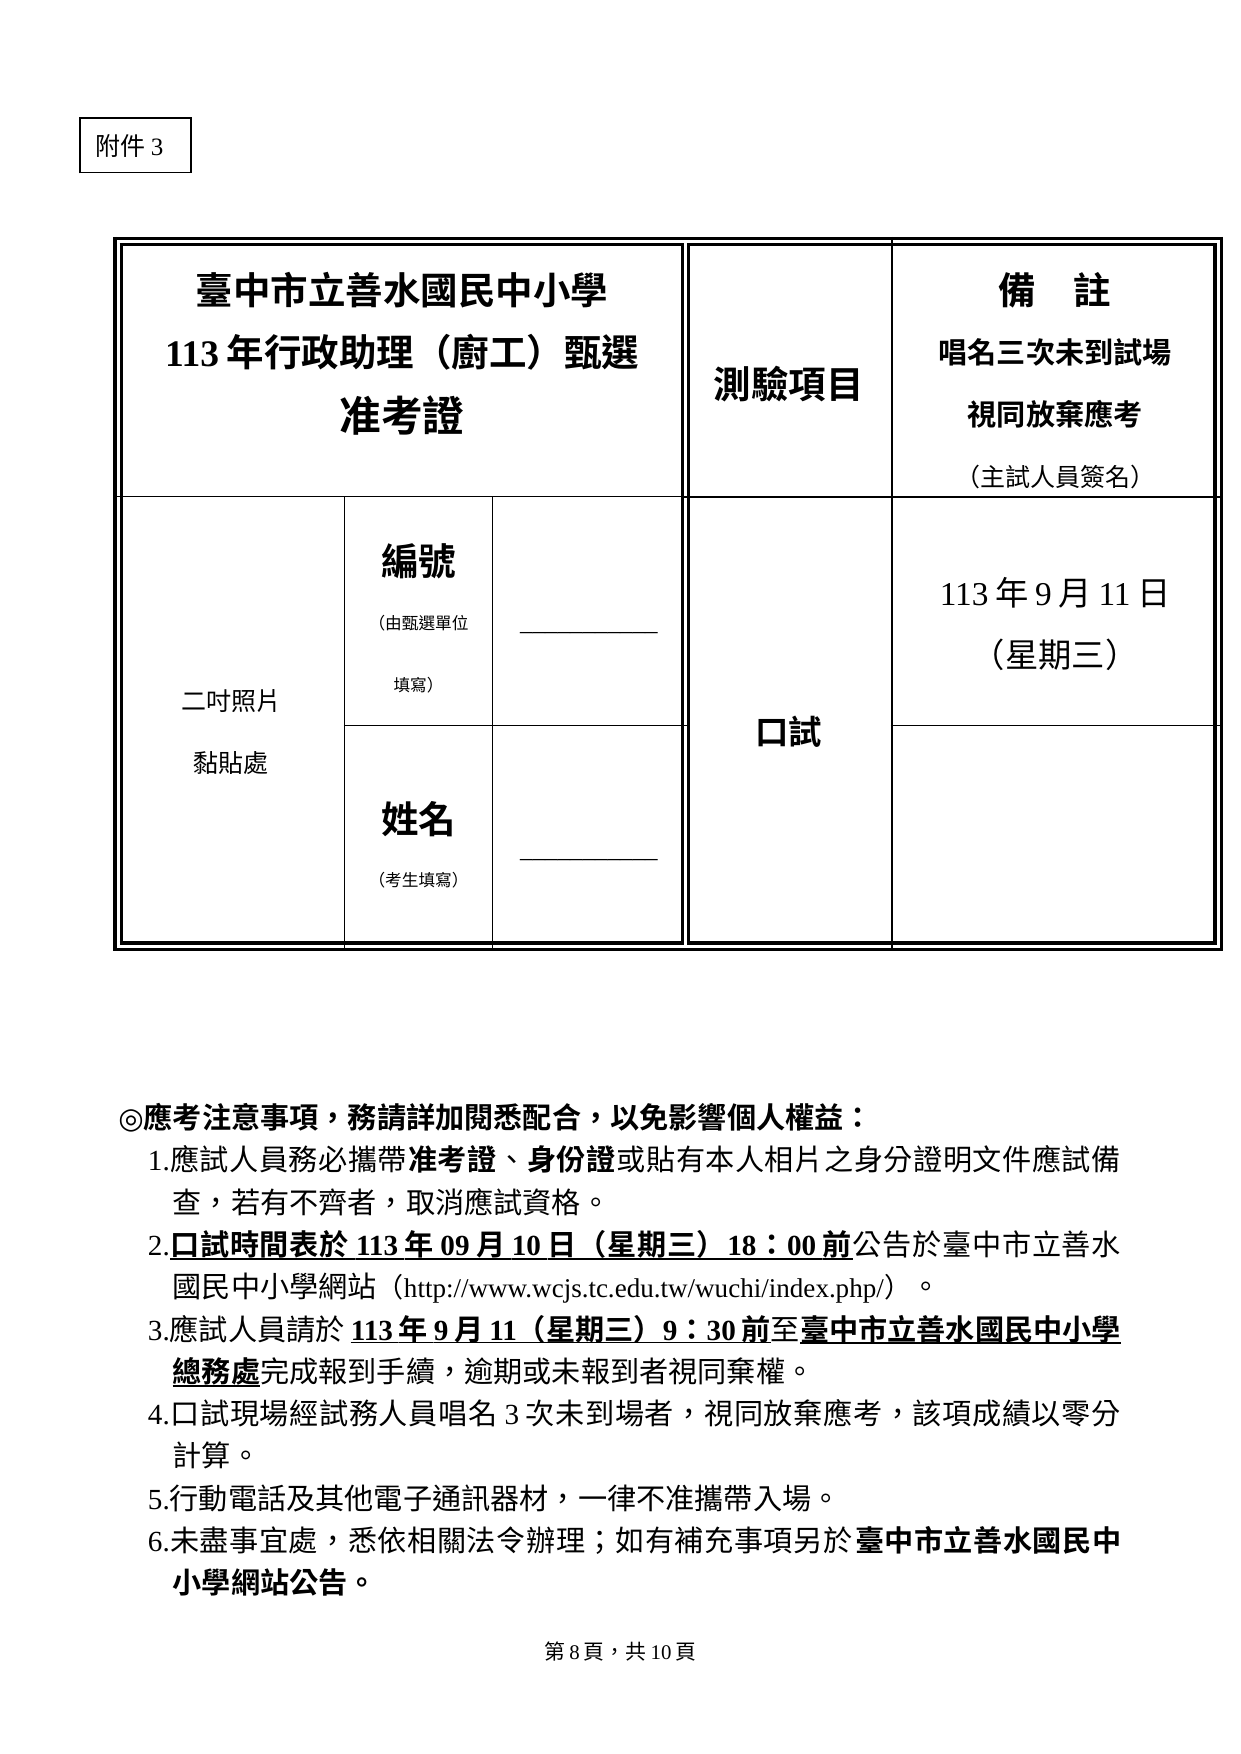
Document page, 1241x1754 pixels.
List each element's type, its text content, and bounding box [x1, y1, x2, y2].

table_header 測驗項目 [685, 240, 891, 496]
table_header 臺中市立善水國民中小學 113年行政助理（廚工）甄選 准考證 [118, 240, 685, 496]
text 3.應試人員請於113年9月11（星期三）9：30前至臺中市立善水國民中小學總務處完成報到手續，逾期或未報到者視同棄權。 [148, 1306, 1122, 1391]
text ◎應考注意事項，務請詳加閱悉配合，以免影響個人權益： [118, 1094, 1122, 1137]
text 6.未盡事宜處，悉依相關法令辦理；如有補充事項另於臺中市立善水國民中小學網站公告。 [148, 1518, 1122, 1602]
text 4.口試現場經試務人員唱名3次未到場者，視同放棄應考，該項成績以零分計算。 [148, 1391, 1122, 1475]
table_cell ___________ [493, 497, 681, 724]
table_cell 編號 （由甄選單位 填寫） [345, 497, 492, 724]
table_cell 姓名 （考生填寫） [345, 726, 492, 941]
table_header 備 註 唱名三次未到試場 視同放棄應考 （主試人員簽名） [893, 240, 1218, 496]
text 5.行動電話及其他電子通訊器材，一律不准攜帶入場。 [148, 1475, 1122, 1518]
table_cell 口試 [690, 498, 891, 941]
table_cell 二吋照片 黏貼處 [123, 497, 344, 941]
text 2.口試時間表於113年09月10日（星期三）18：00前公告於臺中市立善水國民中小學網站（http://www.wcjs.tc.edu.tw/wuchi/index.php/）。 [148, 1222, 1122, 1306]
table_cell 113年9月11日 （星期三） [893, 498, 1213, 724]
table_cell [893, 726, 1213, 941]
text 附件3 [96, 126, 175, 163]
text 1.應試人員務必攜帶准考證、身份證或貼有本人相片之身分證明文件應試備查，若有不齊者，取消應試資格。 [148, 1137, 1122, 1222]
table_cell ___________ [493, 726, 681, 941]
